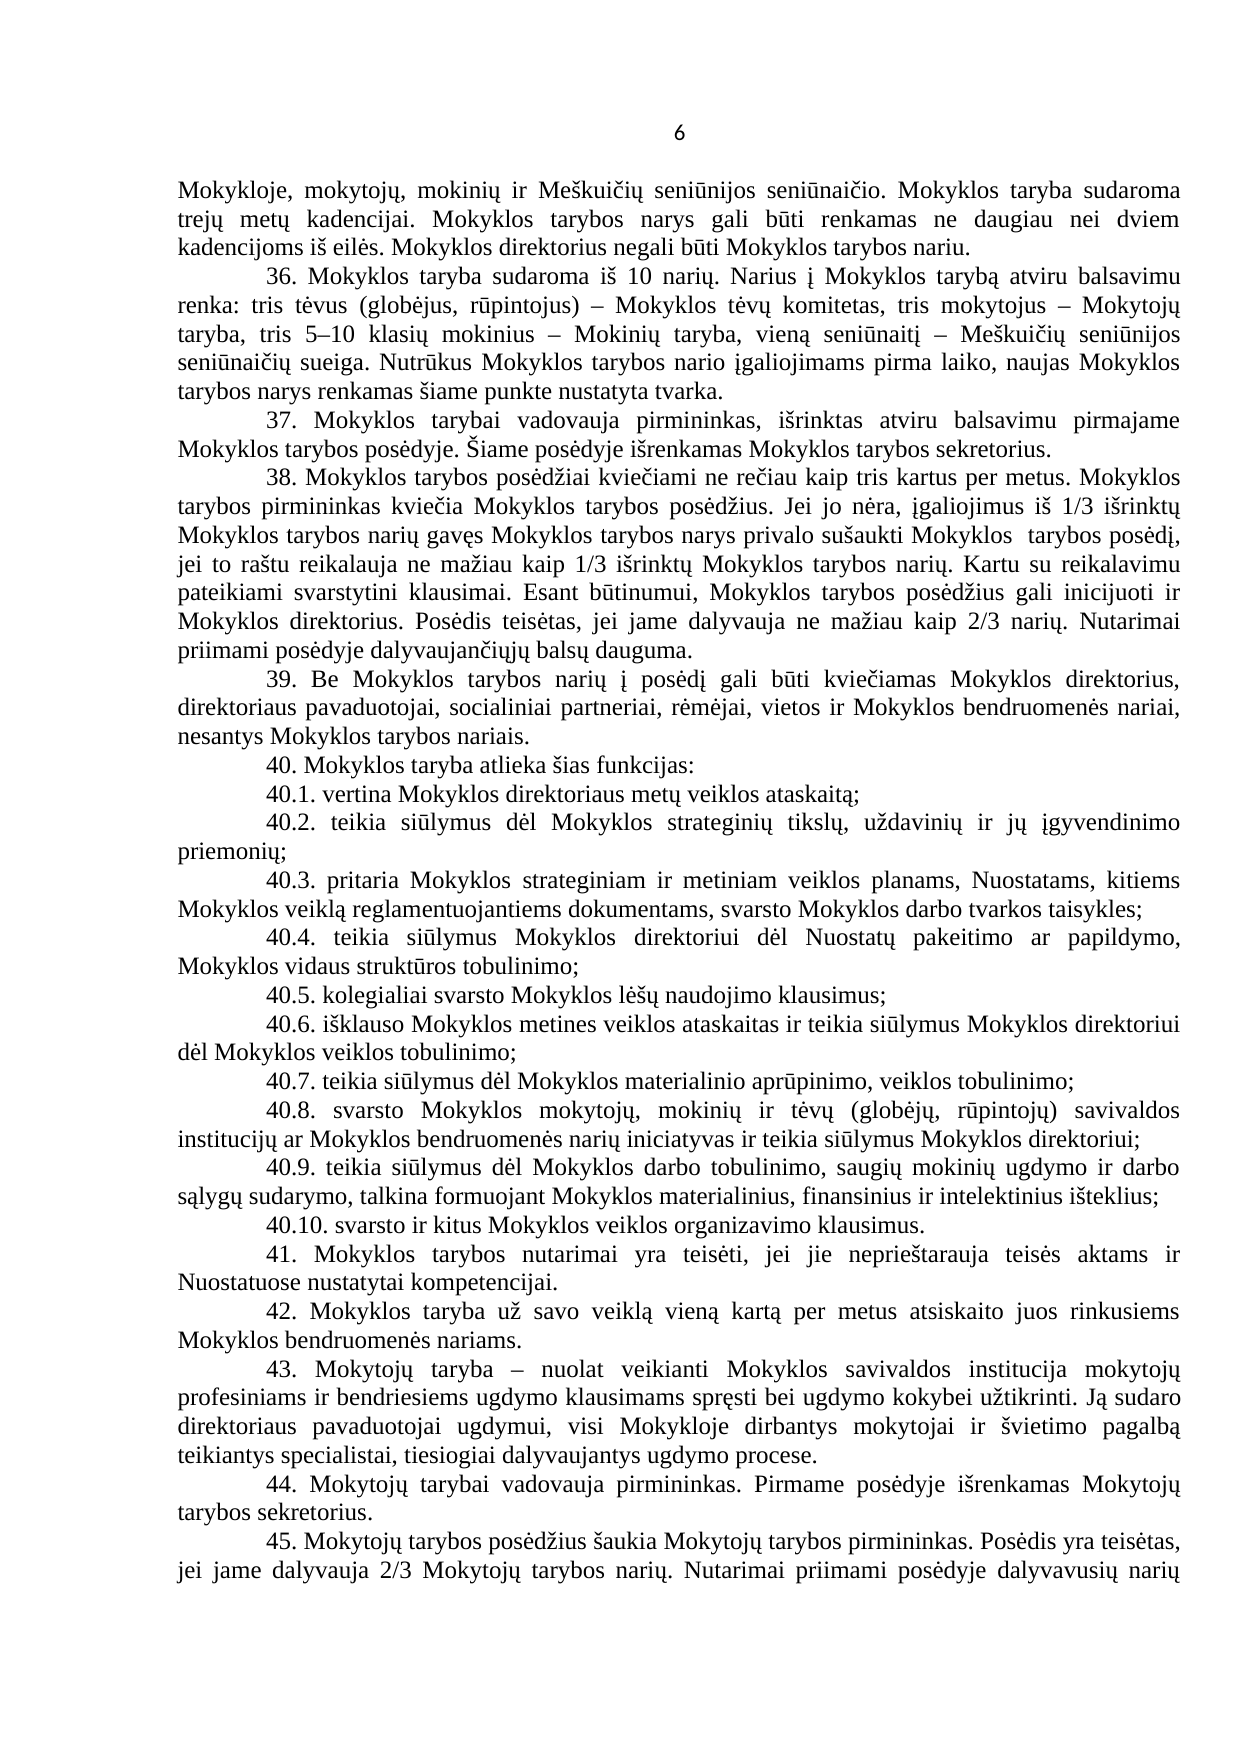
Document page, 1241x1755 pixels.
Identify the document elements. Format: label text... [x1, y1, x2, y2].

text 40.10. svarsto ir kitus Mokyklos veiklos organizavimo klausimus. [177, 1210, 1181, 1239]
text 39. Be Mokyklos tarybos narių į posėdį gali būti kviečiamas Mokyklos direktorius, direktoriaus pavaduotojai, socialiniai partneriai, rėmėjai, vietos ir Mokyklos bendruomenės nariai, nesantys Mokyklos tarybos nariais. [177, 664, 1181, 750]
text Mokykloje, mokytojų, mokinių ir Meškuičių seniūnijos seniūnaičio. Mokyklos taryba sudaroma trejų metų kadencijai. Mokyklos tarybos narys gali būti renkamas ne daugiau nei dviem kadencijoms iš eilės. Mokyklos direktorius negali būti Mokyklos tarybos nariu. [177, 175, 1181, 261]
text 42. Mokyklos taryba už savo veiklą vieną kartą per metus atsiskaito juos rinkusiems Mokyklos bendruomenės nariams. [177, 1296, 1181, 1354]
text 38. Mokyklos tarybos posėdžiai kviečiami ne rečiau kaip tris kartus per metus. Mokyklos tarybos pirmininkas kviečia Mokyklos tarybos posėdžius. Jei jo nėra, įgaliojimus iš 1/3 išrinktų Mokyklos tarybos narių gavęs Mokyklos tarybos narys privalo sušaukti Mokyklos tarybos posėdį, jei to raštu reikalauja ne mažiau kaip 1/3 išrinktų Mokyklos tarybos narių. Kartu su reikalavimu pateikiami svarstytini klausimai. Esant būtinumui, Mokyklos tarybos posėdžius gali inicijuoti ir Mokyklos direktorius. Posėdis teisėtas, jei jame dalyvauja ne mažiau kaip 2/3 narių. Nutarimai priimami posėdyje dalyvaujančiųjų balsų dauguma. [177, 462, 1181, 664]
text 44. Mokytojų tarybai vadovauja pirmininkas. Pirmame posėdyje išrenkamas Mokytojų tarybos sekretorius. [177, 1469, 1181, 1526]
text 40.4. teikia siūlymus Mokyklos direktoriui dėl Nuostatų pakeitimo ar papildymo, Mokyklos vidaus struktūros tobulinimo; [177, 922, 1181, 980]
text 40. Mokyklos taryba atlieka šias funkcijas: [177, 750, 1181, 779]
text 40.1. vertina Mokyklos direktoriaus metų veiklos ataskaitą; [177, 779, 1181, 807]
text 40.9. teikia siūlymus dėl Mokyklos darbo tobulinimo, saugių mokinių ugdymo ir darbo sąlygų sudarymo, talkina formuojant Mokyklos materialinius, finansinius ir intelektinius išteklius; [177, 1152, 1181, 1210]
text 40.3. pritaria Mokyklos strateginiam ir metiniam veiklos planams, Nuostatams, kitiems Mokyklos veiklą reglamentuojantiems dokumentams, svarsto Mokyklos darbo tvarkos taisykles; [177, 865, 1181, 922]
text 40.7. teikia siūlymus dėl Mokyklos materialinio aprūpinimo, veiklos tobulinimo; [177, 1066, 1181, 1095]
text 36. Mokyklos taryba sudaroma iš 10 narių. Narius į Mokyklos tarybą atviru balsavimu renka: tris tėvus (globėjus, rūpintojus) – Mokyklos tėvų komitetas, tris mokytojus – Mokytojų taryba, tris 5–10 klasių mokinius – Mokinių taryba, vieną seniūnaitį – Meškuičių seniūnijos seniūnaičių sueiga. Nutrūkus Mokyklos tarybos nario įgaliojimams pirma laiko, naujas Mokyklos tarybos narys renkamas šiame punkte nustatyta tvarka. [177, 261, 1181, 405]
text 40.2. teikia siūlymus dėl Mokyklos strateginių tikslų, uždavinių ir jų įgyvendinimo priemonių; [177, 807, 1181, 865]
text 40.6. išklauso Mokyklos metines veiklos ataskaitas ir teikia siūlymus Mokyklos direktoriui dėl Mokyklos veiklos tobulinimo; [177, 1009, 1181, 1066]
text 40.8. svarsto Mokyklos mokytojų, mokinių ir tėvų (globėjų, rūpintojų) savivaldos institucijų ar Mokyklos bendruomenės narių iniciatyvas ir teikia siūlymus Mokyklos direktoriui; [177, 1095, 1181, 1152]
text 43. Mokytojų taryba – nuolat veikianti Mokyklos savivaldos institucija mokytojų profesiniams ir bendriesiems ugdymo klausimams spręsti bei ugdymo kokybei užtikrinti. Ją sudaro direktoriaus pavaduotojai ugdymui, visi Mokykloje dirbantys mokytojai ir švietimo pagalbą teikiantys specialistai, tiesiogiai dalyvaujantys ugdymo procese. [177, 1354, 1181, 1469]
text 37. Mokyklos tarybai vadovauja pirmininkas, išrinktas atviru balsavimu pirmajame Mokyklos tarybos posėdyje. Šiame posėdyje išrenkamas Mokyklos tarybos sekretorius. [177, 405, 1181, 462]
text 41. Mokyklos tarybos nutarimai yra teisėti, jei jie neprieštarauja teisės aktams ir Nuostatuose nustatytai kompetencijai. [177, 1239, 1181, 1296]
text 45. Mokytojų tarybos posėdžius šaukia Mokytojų tarybos pirmininkas. Posėdis yra teisėtas, jei jame dalyvauja 2/3 Mokytojų tarybos narių. Nutarimai priimami posėdyje dalyvavusių narių [177, 1526, 1181, 1584]
text 40.5. kolegialiai svarsto Mokyklos lėšų naudojimo klausimus; [177, 980, 1181, 1009]
